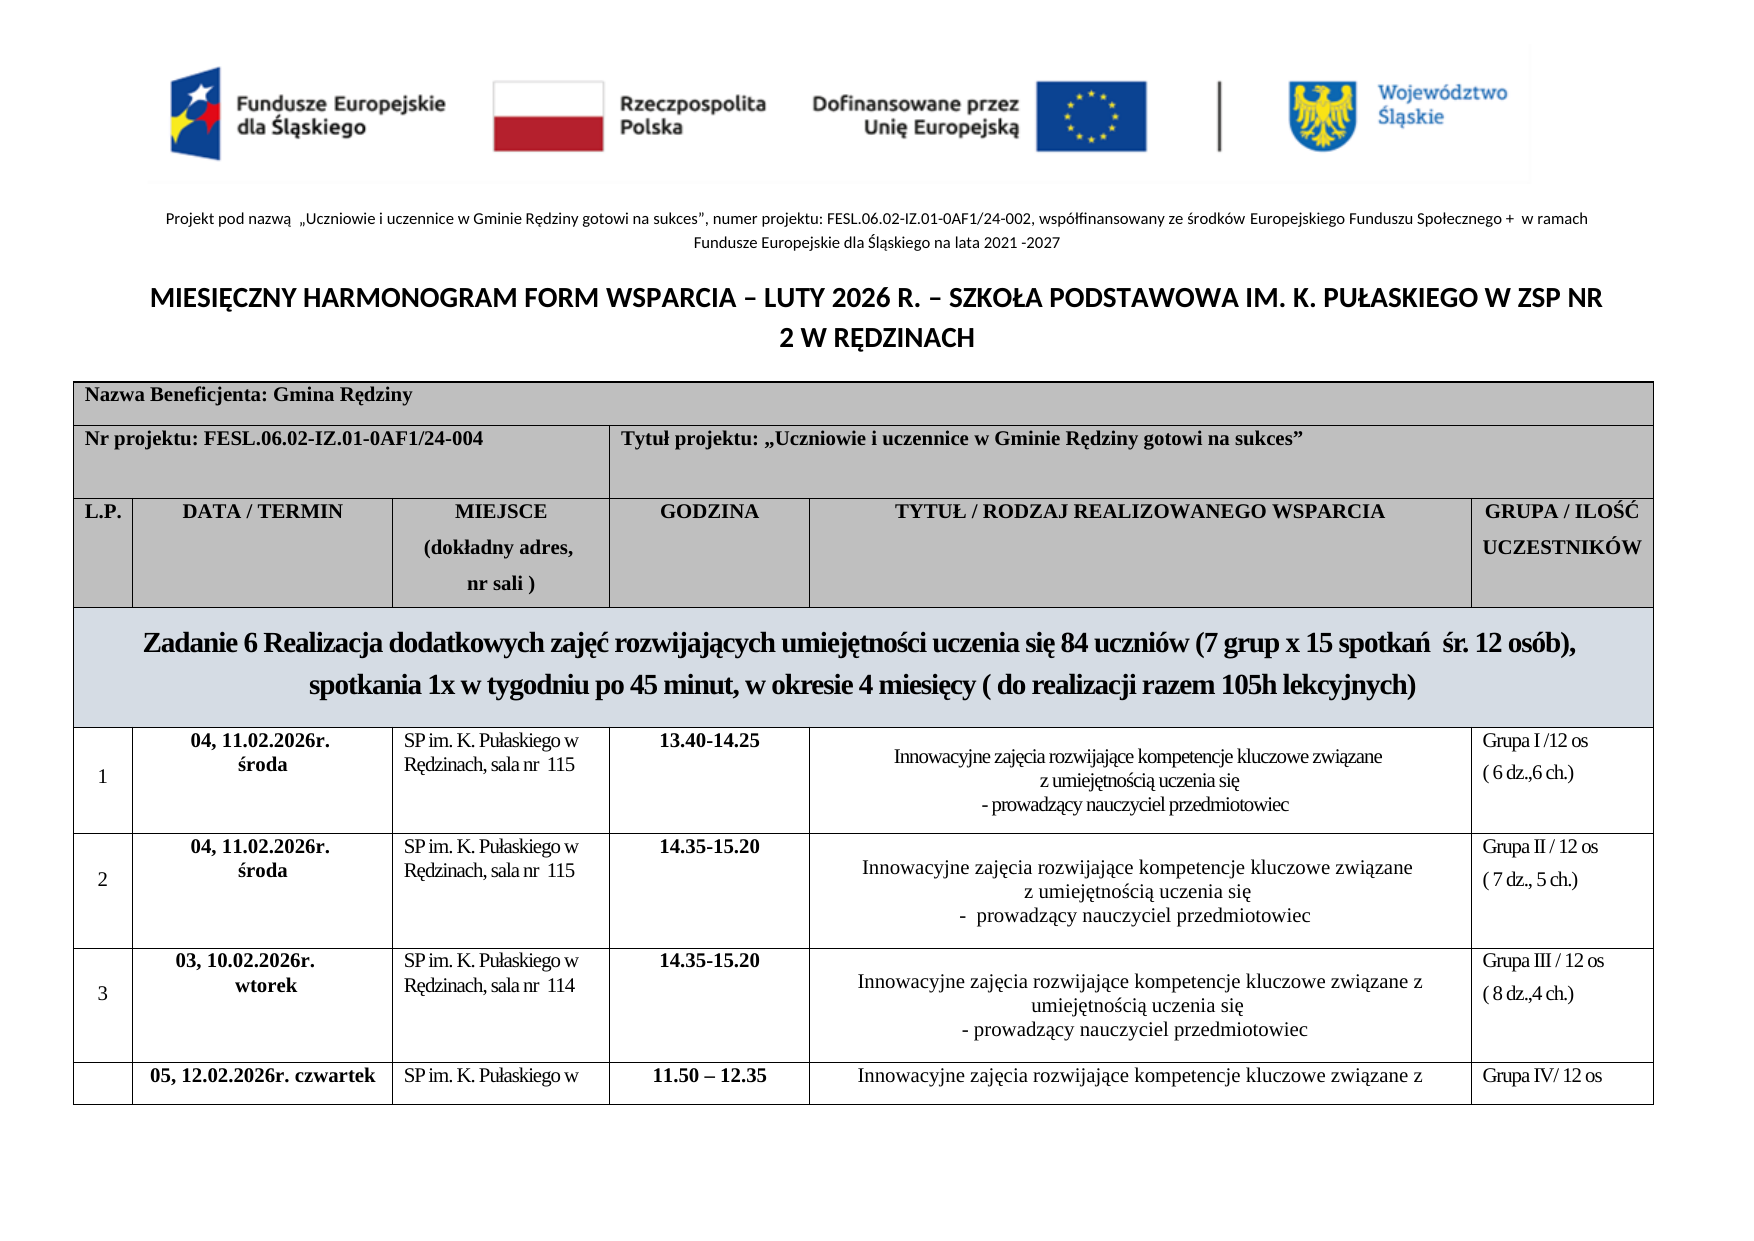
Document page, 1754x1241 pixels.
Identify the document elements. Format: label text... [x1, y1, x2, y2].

table_cell 2 [74, 834, 132, 947]
table_cell 14.35-15.20 [610, 834, 809, 947]
table_cell SP im. K. Pułaskiego w Rędzinach, sala nr 114 [393, 949, 609, 1062]
table_cell MIEJSCE (dokładny adres, nr sali ) [393, 499, 609, 607]
table_cell Tytuł projektu: „Uczniowie i uczennice w Gminie Rędziny gotowi na sukces” [610, 426, 1653, 498]
table_cell Innowacyjne zajęcia rozwijające kompetencje kluczowe związane z [810, 1063, 1471, 1103]
table_cell SP im. K. Pułaskiego w [393, 1063, 609, 1103]
table_cell Grupa III / 12 os ( 8 dz.,4 ch.) [1472, 949, 1653, 1062]
table_cell 1 [74, 728, 132, 833]
text Projekt pod nazwą „Uczniowie i uczennice w Gminie Rędziny gotowi na sukces”, numer projektu: FESL.06.02-IZ.01-0AF1/24-002, współfinansowany ze środków Europejskiego Funduszu Społecznego + w ramach Fundusze Europejskie dla Śląskiego na lata 2021 -2027 [148, 209, 1606, 276]
table_cell Grupa I /12 os ( 6 dz.,6 ch.) [1472, 728, 1653, 833]
table_cell DATA / TERMIN [133, 499, 392, 607]
table_cell Grupa II / 12 os ( 7 dz., 5 ch.) [1472, 834, 1653, 947]
table_cell 14.35-15.20 [610, 949, 809, 1062]
table_header Nazwa Beneficjenta: Gmina Rędziny [74, 383, 1653, 425]
table_cell Innowacyjne zajęcia rozwijające kompetencje kluczowe związane z umiejętnością uczenia się - prowadzący nauczyciel przedmiotowiec [810, 949, 1471, 1062]
table_cell [74, 1063, 132, 1103]
table_cell Nr projektu: FESL.06.02-IZ.01-0AF1/24-004 [74, 426, 609, 498]
table_cell 04, 11.02.2026r. środa [133, 728, 392, 833]
table_cell 11.50 – 12.35 [610, 1063, 809, 1103]
text MIESIĘCZNY HARMONOGRAM FORM WSPARCIA – LUTY 2026 R. – SZKOŁA PODSTAWOWA IM. K. PUŁASKIEGO W ZSP NR 2 W RĘDZINACH [148, 279, 1606, 355]
table_cell GODZINA [610, 499, 809, 607]
table_cell Innowacyjne zajęcia rozwijające kompetencje kluczowe związane z umiejętnością uczenia się - prowadzący nauczyciel przedmiotowiec [810, 834, 1471, 947]
table_cell Innowacyjne zajęcia rozwijające kompetencje kluczowe związane z umiejętnością uczenia się - prowadzący nauczyciel przedmiotowiec [810, 728, 1471, 833]
table_cell SP im. K. Pułaskiego w Rędzinach, sala nr 115 [393, 834, 609, 947]
table_cell Grupa IV/ 12 os [1472, 1063, 1653, 1103]
table_cell Zadanie 6 Realizacja dodatkowych zajęć rozwijających umiejętności uczenia się 84 uczniów (7 grup x 15 spotkań śr. 12 osób), spotkania 1x w tygodniu po 45 minut, w okresie 4 miesięcy ( do realizacji razem 105h lekcyjnych) [74, 608, 1653, 727]
table_cell GRUPA / ILOŚĆ UCZESTNIKÓW [1472, 499, 1653, 607]
table_cell 13.40-14.25 [610, 728, 809, 833]
table_cell SP im. K. Pułaskiego w Rędzinach, sala nr 115 [393, 728, 609, 833]
table_cell 03, 10.02.2026r. wtorek [133, 949, 392, 1062]
table_cell L.P. [74, 499, 132, 607]
table_cell 3 [74, 949, 132, 1062]
table_cell 04, 11.02.2026r. środa [133, 834, 392, 947]
table_cell TYTUŁ / RODZAJ REALIZOWANEGO WSPARCIA [810, 499, 1471, 607]
table_cell 05, 12.02.2026r. czwartek [133, 1063, 392, 1103]
